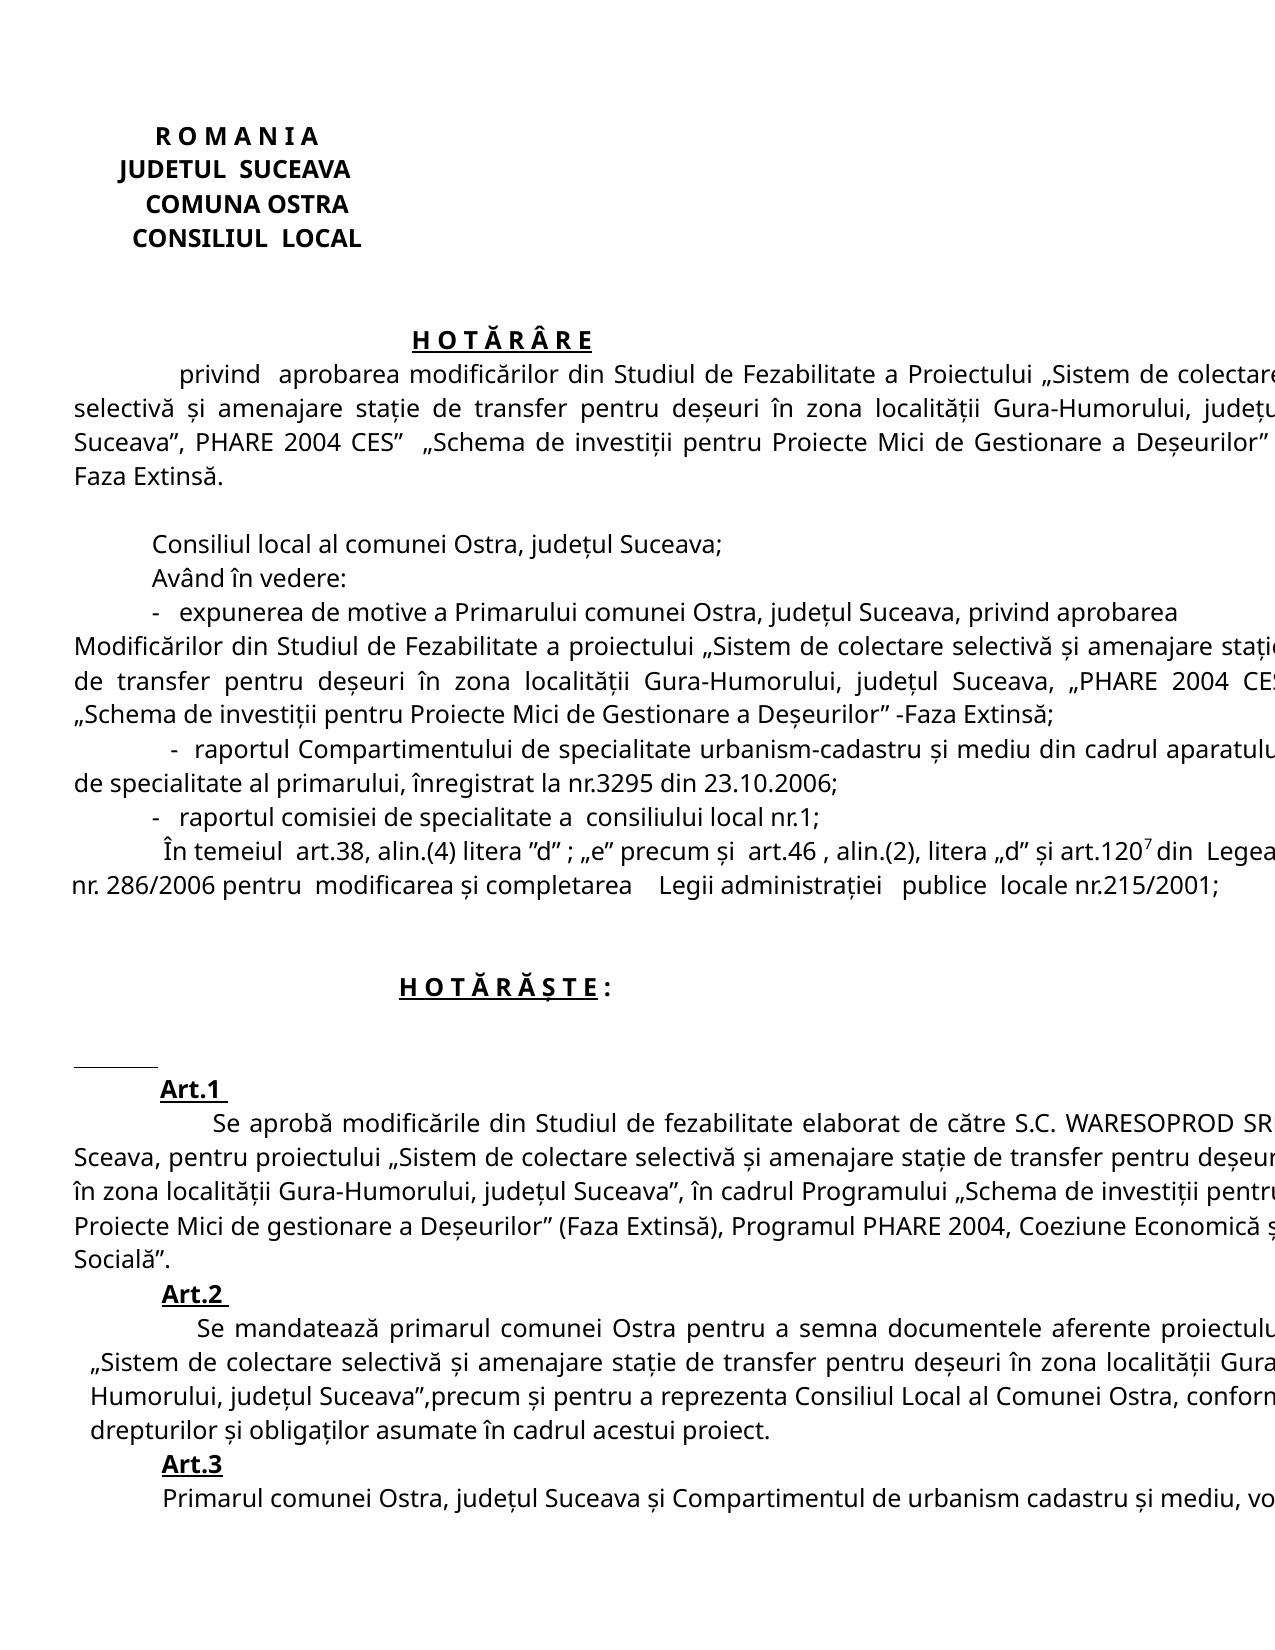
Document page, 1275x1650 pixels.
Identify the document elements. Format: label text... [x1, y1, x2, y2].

text Primarul comunei Ostra, judeţul Suceava şi Compartimentul de urbanism cadastru şi mediu, vor aduce la îndeplinire prevederile prezentei hotărâri. [90, 1481, 1275, 1515]
text Se mandatează primarul comunei Ostra pentru a semna documentele aferente proiectului „Sistem de colectare selectivă şi amenajare staţie de transfer pentru deşeuri în zona localităţii Gura-Humorului, judeţul Suceava”,precum şi pentru a reprezenta Consiliul Local al Comunei Ostra, conform drepturilor şi obligaţilor asumate în cadrul acestui proiect. [90, 1310, 1275, 1447]
text privind aprobarea modificărilor din Studiul de Fezabilitate a Proiectului „Sistem de colectare selectivă şi amenajare staţie de transfer pentru deşeuri în zona localităţii Gura-Humorului, judeţul Suceava”, PHARE 2004 CES” „Schema de investiţii pentru Proiecte Mici de Gestionare a Deşeurilor” -Faza Extinsă. [74, 357, 1275, 493]
text Art.2 [90, 1276, 1275, 1310]
text - expunerea de motive a Primarului comunei Ostra, judeţul Suceava, privind aprobarea [74, 595, 1275, 629]
text H O T Ă R Â R E [74, 322, 1275, 357]
text CONSILIUL LOCAL [74, 220, 1275, 254]
text - raportul comisiei de specialitate a consiliului local nr.1; [74, 799, 1275, 833]
text - raportul Compartimentului de specialitate urbanism-cadastru şi mediu din cadrul aparatului de specialitate al primarului, înregistrat la nr.3295 din 23.10.2006; [74, 731, 1275, 799]
text H O T Ă R Ă Ş T E : [74, 970, 1275, 1004]
text Art.3 [90, 1447, 1275, 1481]
text COMUNA OSTRA [74, 186, 1275, 220]
subtitle JUDETUL SUCEAVA [74, 152, 1275, 186]
text Având în vedere: [74, 561, 1275, 595]
subtitle R O M A N I A [44, 118, 1157, 152]
subtitle Art.1 [88, 1072, 1275, 1106]
text Se aprobă modificările din Studiul de fezabilitate elaborat de către S.C. WARESOPROD SRL Sceava, pentru proiectului „Sistem de colectare selectivă şi amenajare staţie de transfer pentru deşeuri în zona localităţii Gura-Humorului, judeţul Suceava”, în cadrul Programului „Schema de investiţii pentru Proiecte Mici de gestionare a Deşeurilor” (Faza Extinsă), Programul PHARE 2004, Coeziune Economică şi Socială”. [74, 1106, 1275, 1276]
text În temeiul art.38, alin.(4) litera ”d” ; „e” precum şi art.46 , alin.(2), litera „d” şi art.1207 din Legea nr. 286/2006 pentru modificarea şi completarea Legii administraţiei publice locale nr.215/2001; [71, 833, 1275, 902]
text Modificărilor din Studiul de Fezabilitate a proiectului „Sistem de colectare selectivă şi amenajare staţie de transfer pentru deşeuri în zona localităţii Gura-Humorului, judeţul Suceava, „PHARE 2004 CES „Schema de investiţii pentru Proiecte Mici de Gestionare a Deşeurilor” -Faza Extinsă; [74, 629, 1275, 731]
text Consiliul local al comunei Ostra, judeţul Suceava; [74, 527, 1275, 561]
